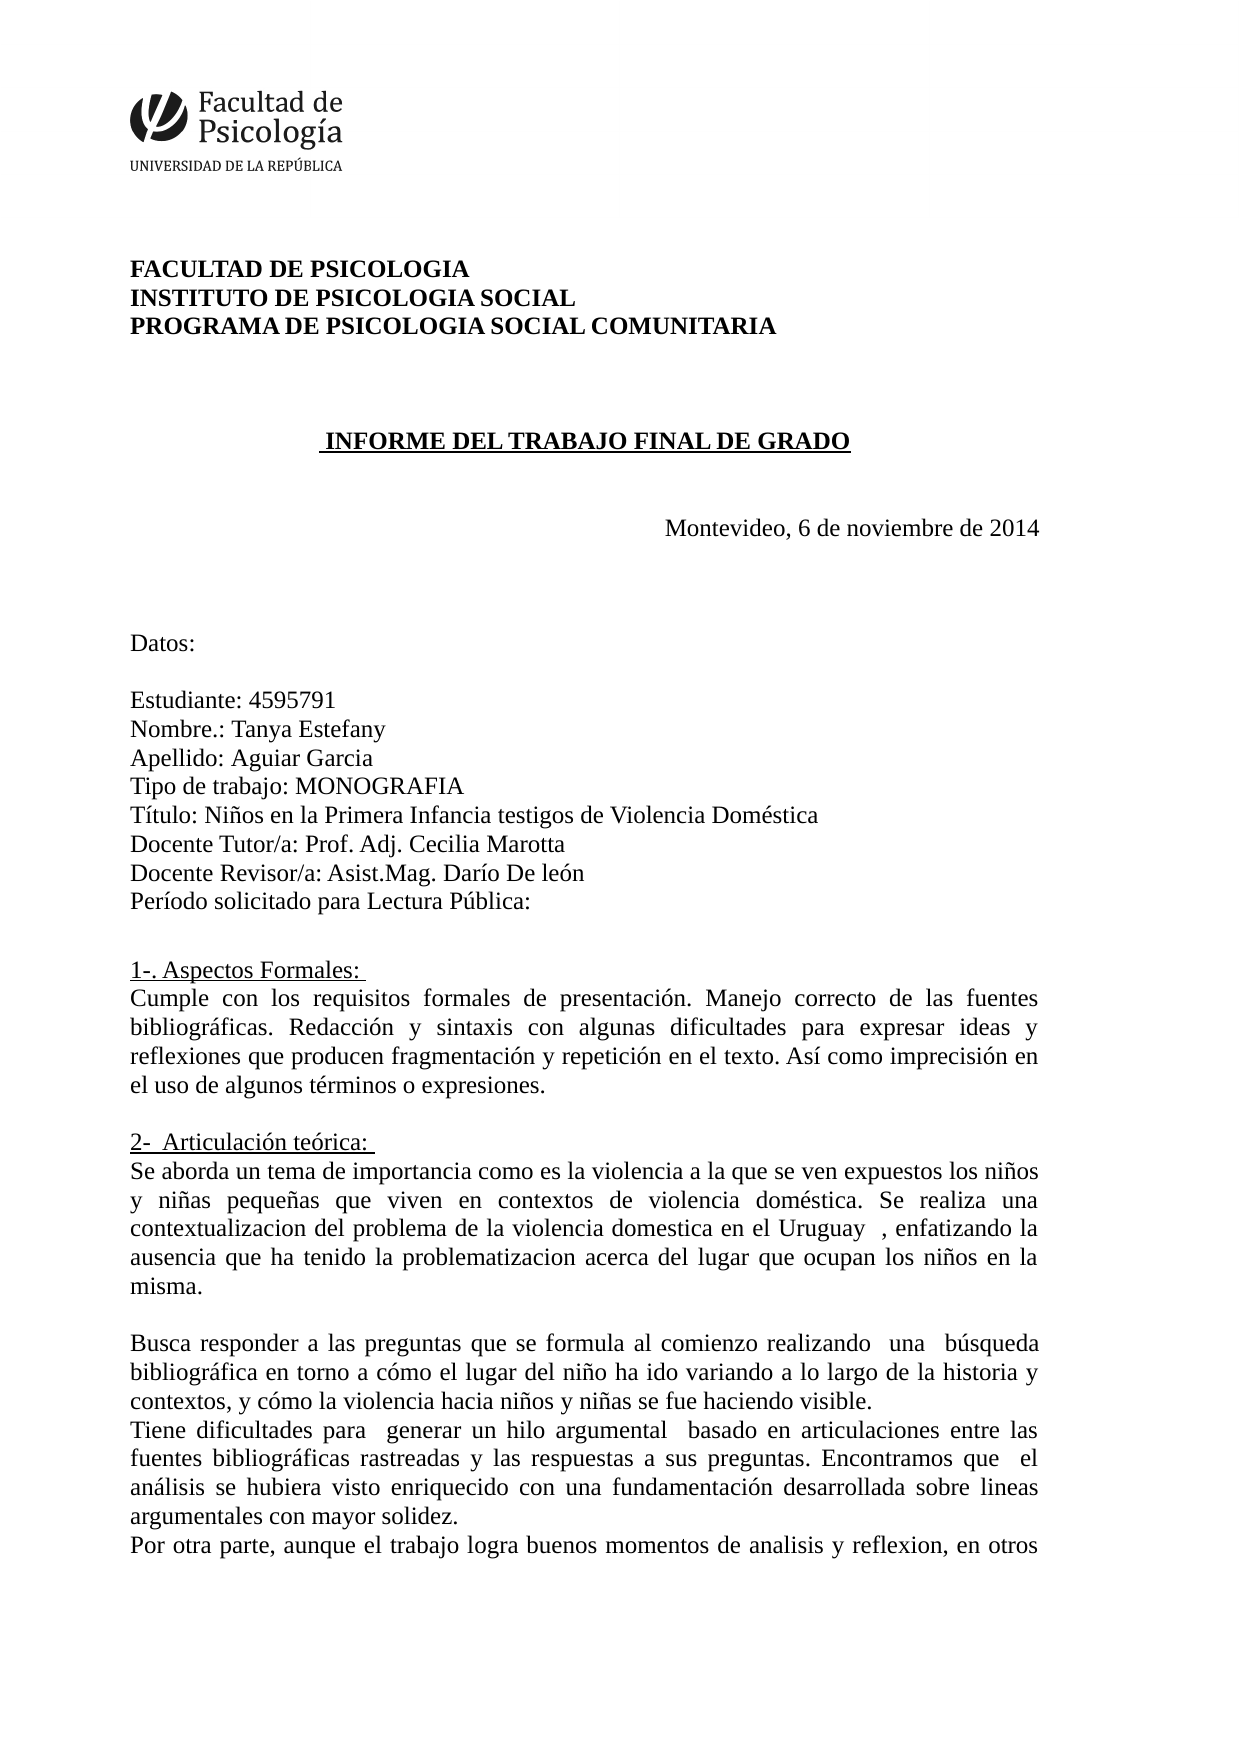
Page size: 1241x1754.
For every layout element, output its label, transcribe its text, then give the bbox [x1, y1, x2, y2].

text Docente Revisor/a: Asist.Mag. Darío De león [130, 858, 1039, 886]
text Período solicitado para Lectura Pública: [130, 886, 1039, 915]
text 1-. Aspectos Formales: [130, 955, 1039, 983]
text Busca responder a las preguntas que se formula al comienzo realizando una búsqueda bibliográfica en torno a cómo el lugar del niño ha ido variando a lo largo de la historia y contextos, y cómo la violencia hacia niños y niñas se fue haciendo visible. [130, 1328, 1039, 1415]
text PROGRAMA DE PSICOLOGIA SOCIAL COMUNITARIA [130, 311, 1039, 340]
text 2- Articulación teórica: [130, 1127, 1039, 1156]
text INFORME DEL TRABAJO FINAL DE GRADO [130, 426, 1039, 455]
text Estudiante: 4595791 Nombre.: Tanya Estefany Apellido: Aguiar Garcia [130, 685, 1039, 771]
text Por otra parte, aunque el trabajo logra buenos momentos de analisis y reflexion, en otros [130, 1530, 1039, 1558]
text Montevideo, 6 de noviembre de 2014 [130, 513, 1039, 541]
text Se aborda un tema de importancia como es la violencia a la que se ven expuestos los niños y niñas pequeñas que viven en contextos de violencia doméstica. Se realiza una contextualizacion del problema de la violencia domestica en el Uruguay , enfatizando la ausencia que ha tenido la problematizacion acerca del lugar que ocupan los niños en la misma. [130, 1156, 1039, 1300]
text Datos: [130, 628, 1039, 656]
text Docente Tutor/a: Prof. Adj. Cecilia Marotta [130, 829, 1039, 858]
text Cumple con los requisitos formales de presentación. Manejo correcto de las fuentes bibliográficas. Redacción y sintaxis con algunas dificultades para expresar ideas y reflexiones que producen fragmentación y repetición en el texto. Así como imprecisión en el uso de algunos términos o expresiones. [130, 983, 1039, 1098]
text FACULTAD DE PSICOLOGIA [130, 254, 1039, 283]
text INSTITUTO DE PSICOLOGIA SOCIAL [130, 283, 1039, 311]
picture [1, 1, 1239, 218]
text Tiene dificultades para generar un hilo argumental basado en articulaciones entre las fuentes bibliográficas rastreadas y las respuestas a sus preguntas. Encontramos que el análisis se hubiera visto enriquecido con una fundamentación desarrollada sobre lineas argumentales con mayor solidez. [130, 1415, 1039, 1530]
text Título: Niños en la Primera Infancia testigos de Violencia Doméstica [130, 800, 1039, 829]
text Tipo de trabajo: MONOGRAFIA [130, 771, 1039, 800]
